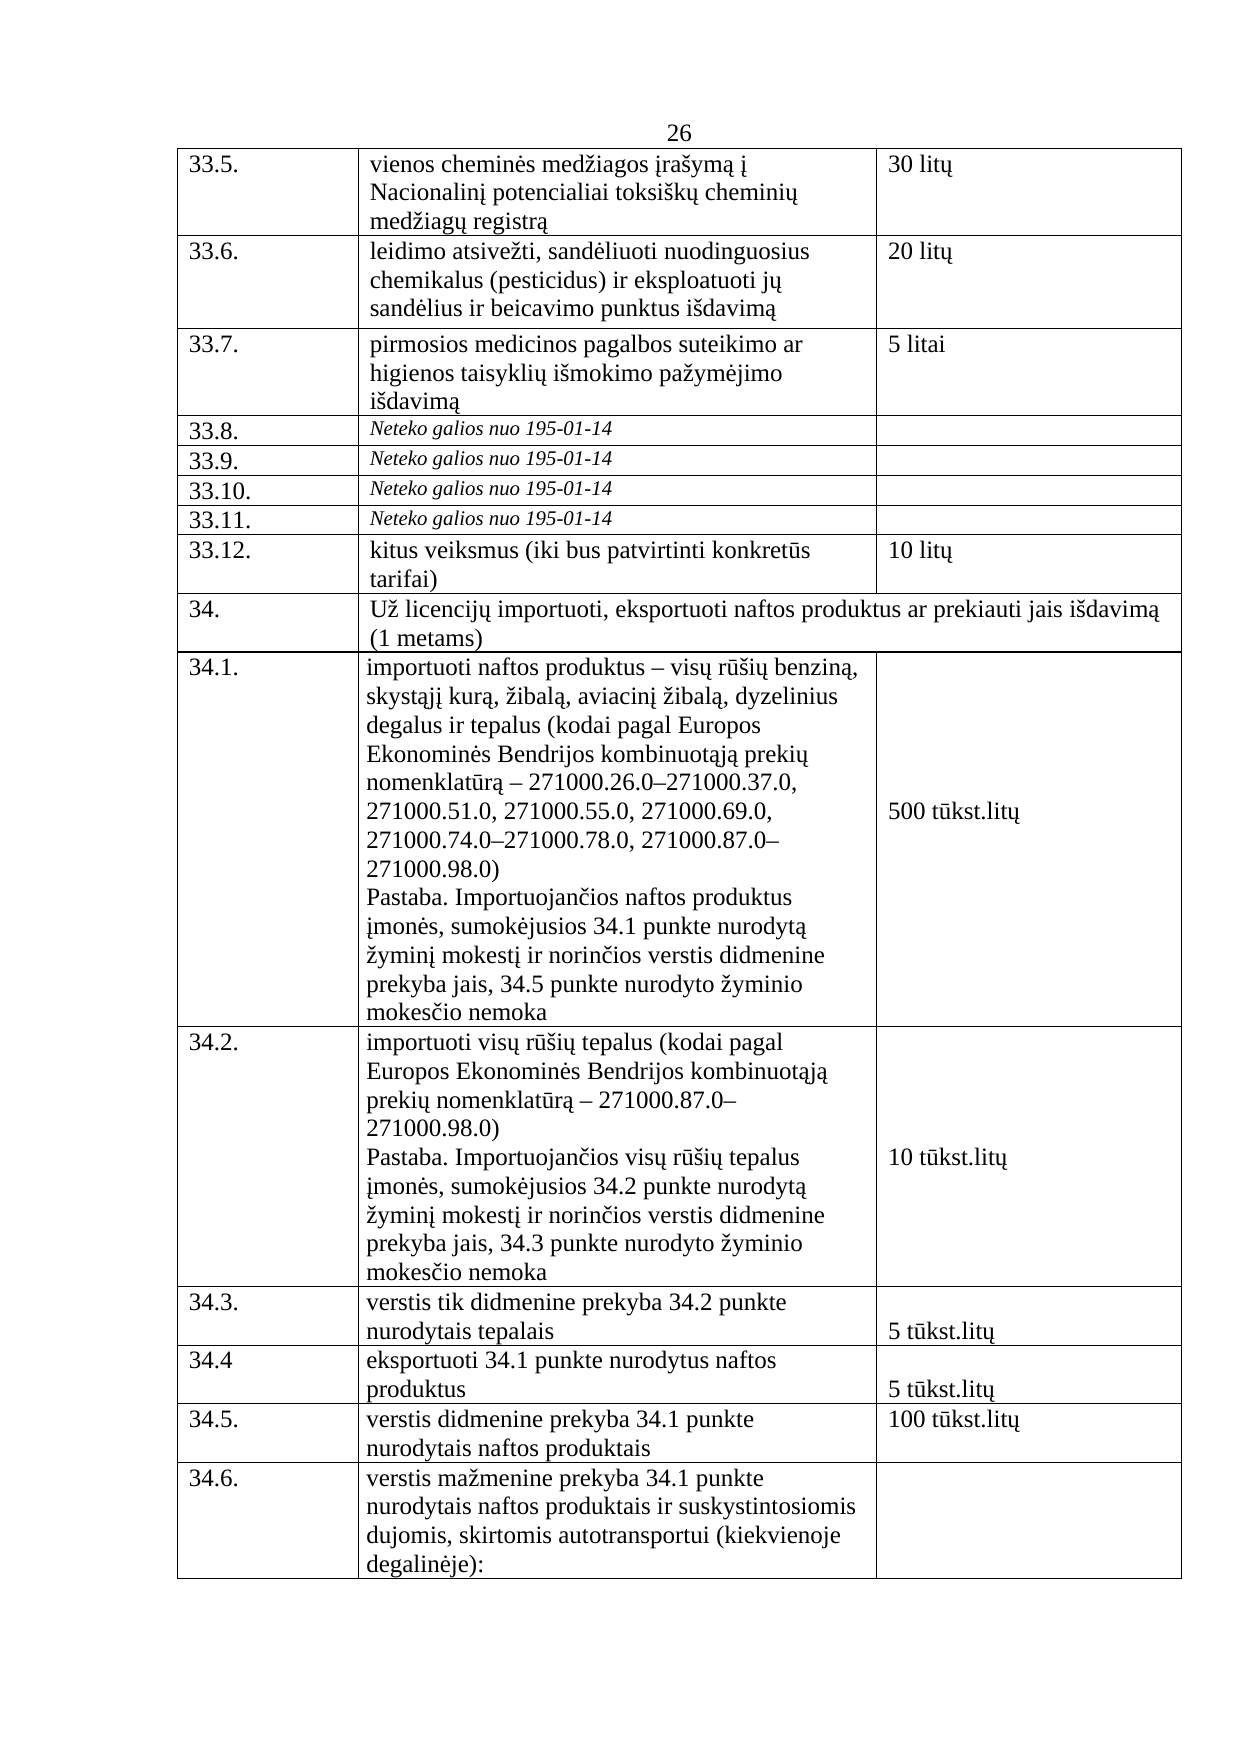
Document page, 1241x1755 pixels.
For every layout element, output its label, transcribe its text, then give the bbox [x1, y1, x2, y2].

table_cell pirmosios medicinos pagalbos suteikimo ar higienos taisyklių išmokimo pažymėjimo išdavimą [359, 329, 876, 415]
table_cell importuoti visų rūšių tepalus (kodai pagal Europos Ekonominės Bendrijos kombinuotąją prekių nomenklatūrą – 271000.87.0–271000.98.0) Pastaba. Importuojančios visų rūšių tepalus įmonės, sumokėjusios 34.2 punkte nurodytą žyminį mokestį ir norinčios verstis didmenine prekyba jais, 34.3 punkte nurodyto žyminio mokesčio nemoka [359, 1027, 876, 1286]
table_cell 5 tūkst.litų [877, 1287, 1181, 1344]
table_cell verstis didmenine prekyba 34.1 punkte nurodytais naftos produktais [359, 1404, 876, 1462]
table_cell [877, 506, 1181, 534]
table_cell 33.5. [178, 149, 358, 235]
table_cell 10 tūkst.litų [877, 1027, 1181, 1286]
table_cell 30 litų [877, 149, 1181, 235]
table_cell 34.4 [178, 1346, 358, 1403]
table_cell 34.5. [178, 1404, 358, 1462]
table_cell 10 litų [877, 535, 1181, 593]
table_cell 20 litų [877, 236, 1181, 328]
table_cell 500 tūkst.litų [877, 653, 1181, 1026]
table_cell 33.7. [178, 329, 358, 415]
table_cell 34.6. [178, 1463, 358, 1578]
table_cell 33.6. [178, 236, 358, 328]
table_cell 34. [178, 594, 358, 651]
table_cell verstis tik didmenine prekyba 34.2 punkte nurodytais tepalais [359, 1287, 876, 1344]
table_cell 33.8. [178, 416, 358, 445]
table_cell 33.10. [178, 476, 358, 504]
table_cell Neteko galios nuo 195-01-14 [359, 506, 876, 534]
table_cell Neteko galios nuo 195-01-14 [359, 416, 876, 445]
table_cell 34.1. [178, 653, 358, 1026]
table_cell Neteko galios nuo 195-01-14 [359, 476, 876, 504]
table_cell 33.9. [178, 446, 358, 475]
table_cell eksportuoti 34.1 punkte nurodytus naftos produktus [359, 1346, 876, 1403]
table_cell 34.3. [178, 1287, 358, 1344]
table_cell 33.12. [178, 535, 358, 593]
table_cell 5 litai [877, 329, 1181, 415]
table_cell [877, 1463, 1181, 1578]
table_cell Neteko galios nuo 195-01-14 [359, 446, 876, 475]
table_cell leidimo atsivežti, sandėliuoti nuodinguosius chemikalus (pesticidus) ir eksploatuoti jų sandėlius ir beicavimo punktus išdavimą [359, 236, 876, 328]
table_cell kitus veiksmus (iki bus patvirtinti konkretūs tarifai) [359, 535, 876, 593]
table_cell [877, 476, 1181, 504]
table_cell [877, 446, 1181, 475]
table_cell vienos cheminės medžiagos įrašymą į Nacionalinį potencialiai toksiškų cheminių medžiagų registrą [359, 149, 876, 235]
table_cell [877, 416, 1181, 445]
table_cell 5 tūkst.litų [877, 1346, 1181, 1403]
table_cell Už licencijų importuoti, eksportuoti naftos produktus ar prekiauti jais išdavimą (1 metams) [359, 594, 1181, 651]
table_cell verstis mažmenine prekyba 34.1 punkte nurodytais naftos produktais ir suskystintosiomis dujomis, skirtomis autotransportui (kiekvienoje degalinėje): [359, 1463, 876, 1578]
table_cell importuoti naftos produktus – visų rūšių benziną, skystąjį kurą, žibalą, aviacinį žibalą, dyzelinius degalus ir tepalus (kodai pagal Europos Ekonominės Bendrijos kombinuotąją prekių nomenklatūrą – 271000.26.0–271000.37.0, 271000.51.0, 271000.55.0, 271000.69.0, 271000.74.0–271000.78.0, 271000.87.0–271000.98.0) Pastaba. Importuojančios naftos produktus įmonės, sumokėjusios 34.1 punkte nurodytą žyminį mokestį ir norinčios verstis didmenine prekyba jais, 34.5 punkte nurodyto žyminio mokesčio nemoka [359, 653, 876, 1026]
table_cell 34.2. [178, 1027, 358, 1286]
table_cell 33.11. [178, 506, 358, 534]
table_cell 100 tūkst.litų [877, 1404, 1181, 1462]
